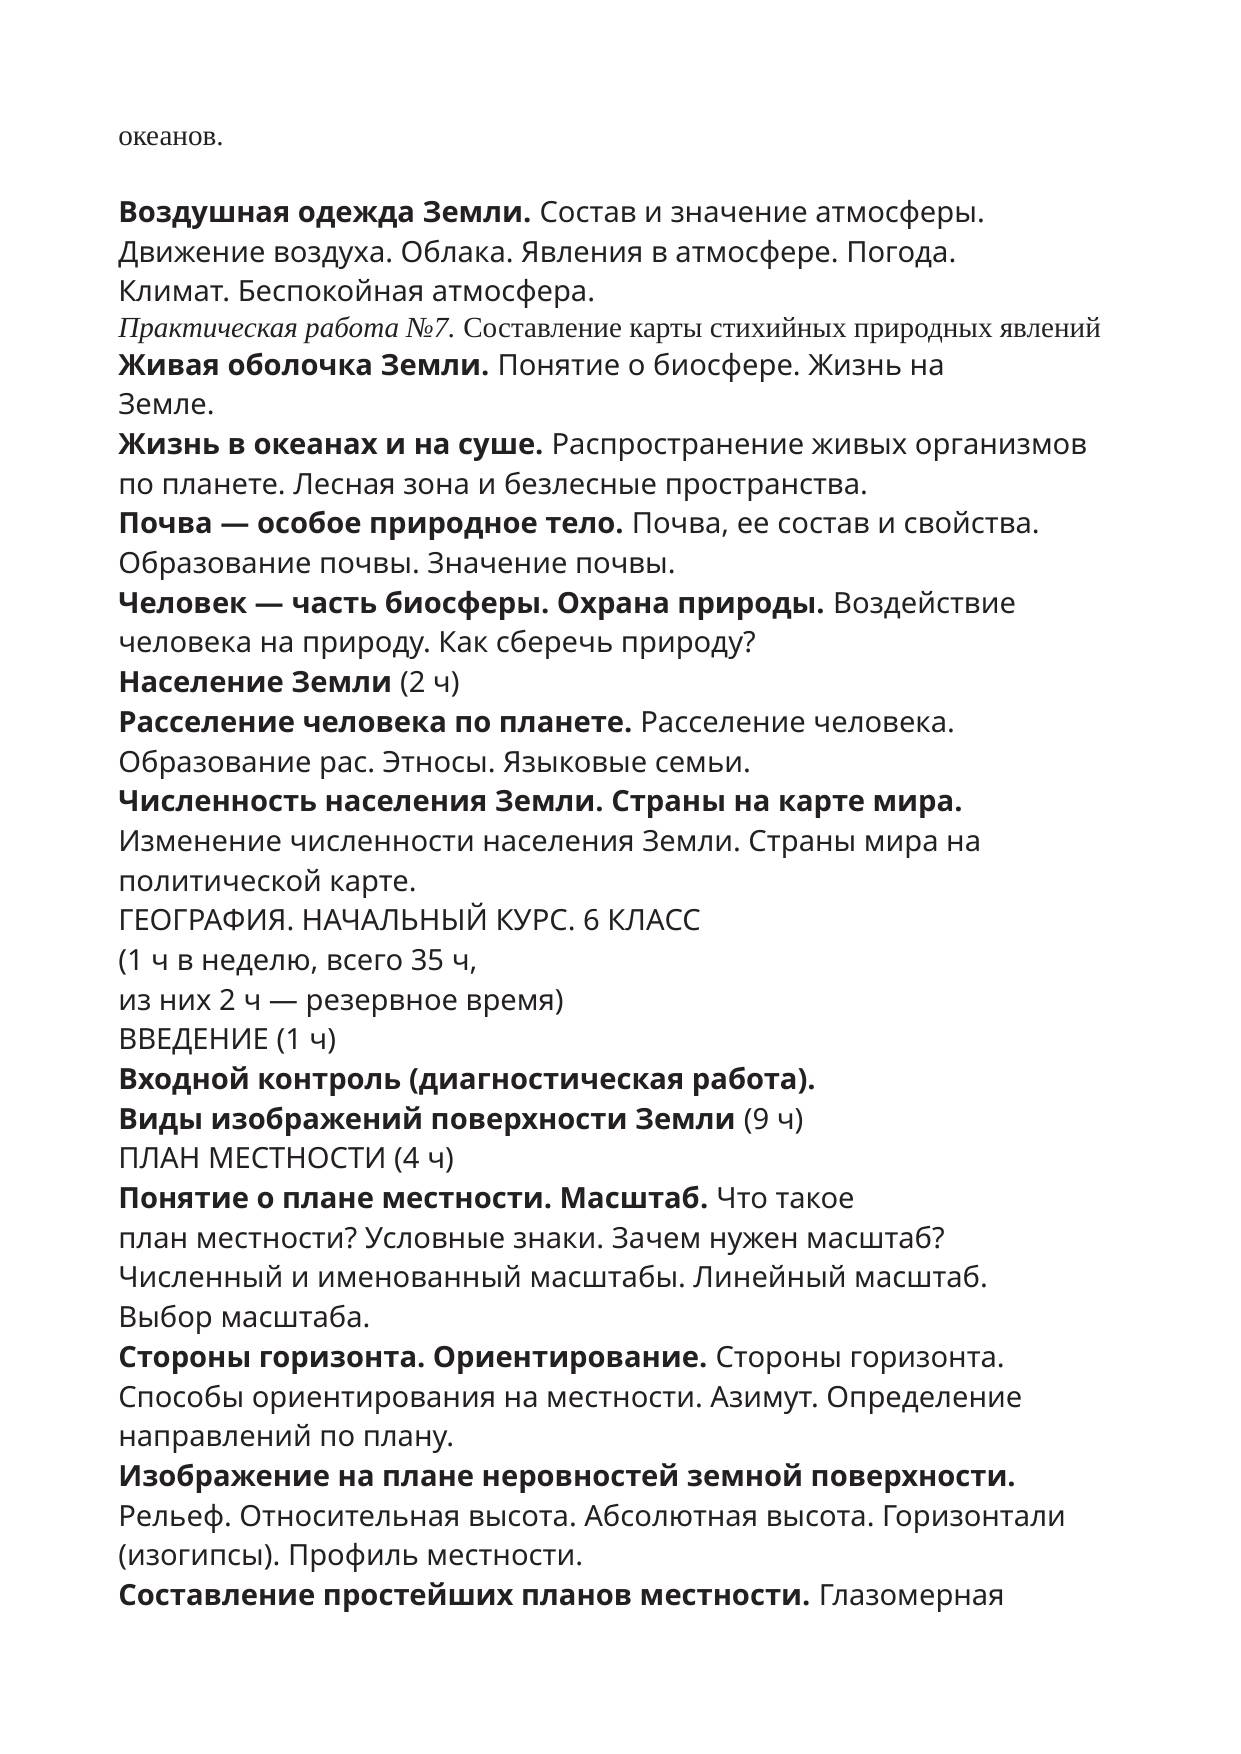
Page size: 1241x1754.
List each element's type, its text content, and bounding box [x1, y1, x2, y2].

text Практическая работа №7. Составление карты стихийных природных явлений Живая оболочка Земли. Понятие о биосфере. Жизнь на Земле. Жизнь в океанах и на суше. Распространение живых организмов по планете. Лесная зона и безлесные пространства. Почва — особое природное тело. Почва, ее состав и свойства. Образование почвы. Значение почвы. Человек — часть биосферы. Охрана природы. Воздействие человека на природу. Как сберечь природу? Население Земли (2 ч) Расселение человека по планете. Расселение человека. Образование рас. Этносы. Языковые семьи. Численность населения Земли. Страны на карте мира. Изменение численности населения Земли. Страны мира на политической карте. ГЕОГРАФИЯ. НАЧАЛЬНЫЙ КУРС. 6 КЛАСС (1 ч в неделю, всего 35 ч, из них 2 ч — резервное время) ВВЕДЕНИЕ (1 ч) Входной контроль (диагностическая работа). Виды изображений поверхности Земли (9 ч) ПЛАН МЕСТНОСТИ (4 ч) Понятие о плане местности. Масштаб. Что такое план местности? Условные знаки. Зачем нужен масштаб? Численный и именованный масштабы. Линейный масштаб. Выбор масштаба. Стороны горизонта. Ориентирование. Стороны горизонта. Способы ориентирования на местности. Азимут. Определение направлений по плану. Изображение на плане неровностей земной поверхности. Рельеф. Относительная высота. Абсолютная высота. Горизонтали (изогипсы). Профиль местности. Составление простейших планов местности. Глазомерная [118, 310, 1122, 1614]
text Воздушная одежда Земли. Состав и значение атмосферы. Движение воздуха. Облака. Явления в атмосфере. Погода. Климат. Беспокойная атмосфера. [118, 152, 1122, 310]
text океанов. [118, 118, 1122, 152]
